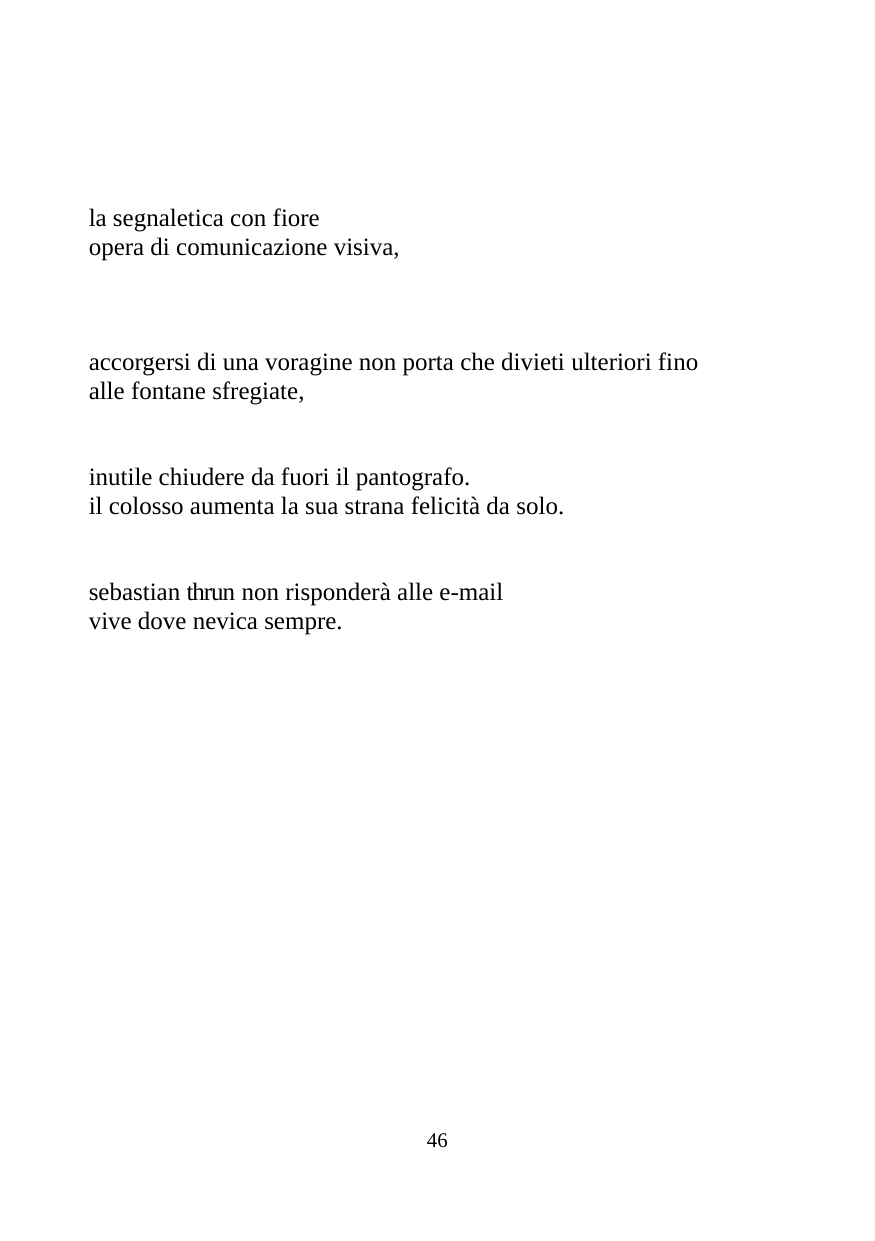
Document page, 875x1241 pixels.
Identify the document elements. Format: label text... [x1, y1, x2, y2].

text accorgersi di una voragine non porta che divieti ulteriori fino [88, 347, 786, 376]
text opera di comunicazione visiva, [88, 232, 786, 261]
text il colosso aumenta la sua strana felicità da solo. [88, 491, 786, 520]
text la segnaletica con fiore [88, 203, 786, 232]
text inutile chiudere da fuori il pantografo. [88, 462, 786, 491]
text alle fontane sfregiate, [88, 376, 786, 405]
text vive dove nevica sempre. [88, 606, 786, 635]
text sebastian thrun non risponderà alle e-mail [88, 577, 786, 606]
